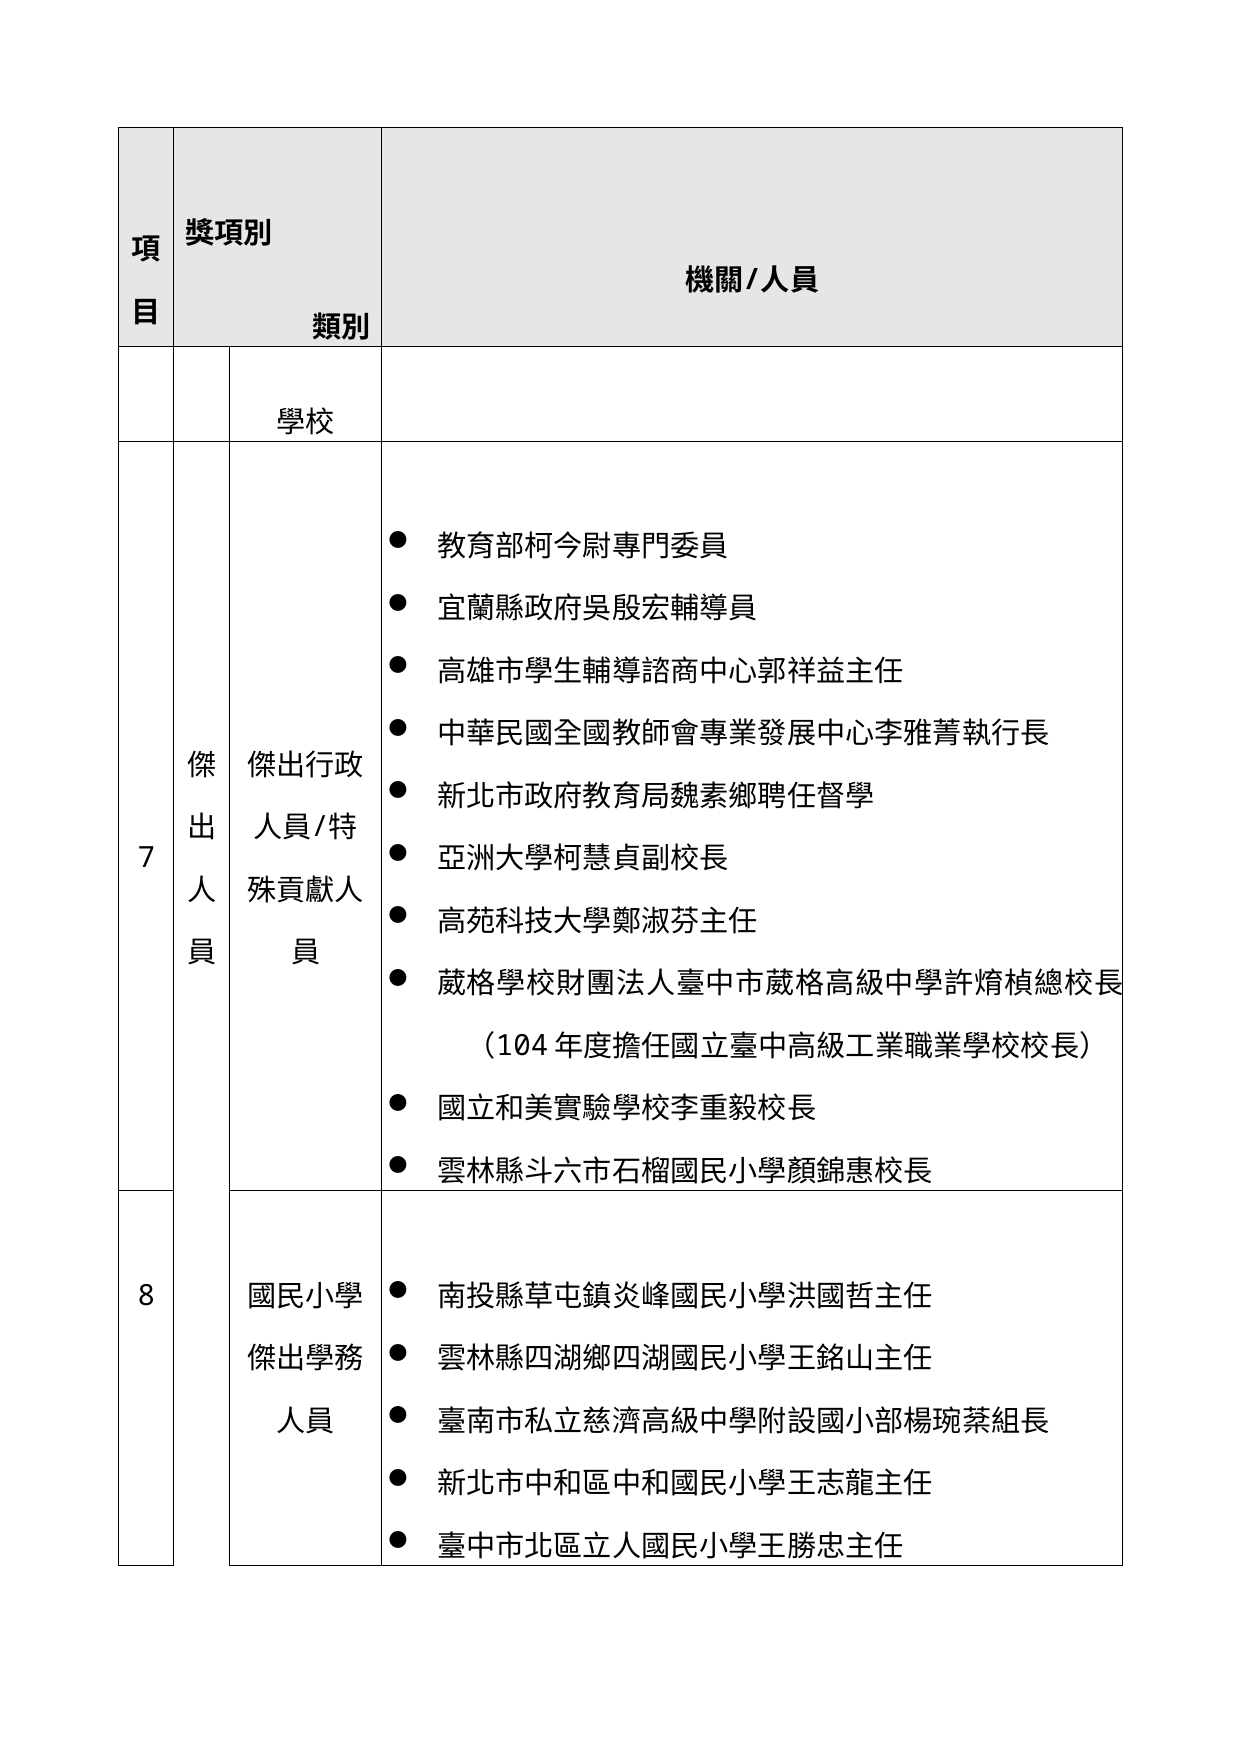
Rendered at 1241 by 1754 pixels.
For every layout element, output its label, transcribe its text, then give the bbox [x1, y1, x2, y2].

table_header 獎項別 類別 [174, 128, 381, 346]
table_cell 教育部柯今尉專門委員 宜蘭縣政府吳殷宏輔導員 高雄市學生輔導諮商中心郭祥益主任 中華民國全國教師會專業發展中心李雅菁執行長 新北市政府教育局魏素鄉聘任督學 亞洲大學柯慧貞副校長 高苑科技大學鄭淑芬主任 葳格學校財團法人臺中市葳格高級中學許焴楨總校長（104年度擔任國立臺中高級工業職業學校校長） 國立和美實驗學校李重毅校長 雲林縣斗六市石榴國民小學顏錦惠校長 [382, 442, 1122, 1189]
table_cell [174, 1190, 229, 1564]
table_header 項目 [119, 128, 173, 346]
table_cell [174, 347, 229, 441]
table_cell 學校 [230, 347, 381, 441]
table_cell 7 [119, 442, 173, 1189]
table_cell 傑出人員 [174, 442, 229, 1189]
table_cell 南投縣草屯鎮炎峰國民小學洪國哲主任 雲林縣四湖鄉四湖國民小學王銘山主任 臺南市私立慈濟高級中學附設國小部楊琬棻組長 新北市中和區中和國民小學王志龍主任 臺中市北區立人國民小學王勝忠主任 [382, 1191, 1122, 1564]
table_cell 國民小學傑出學務人員 [230, 1191, 381, 1564]
table_cell 傑出行政人員/特殊貢獻人員 [230, 442, 381, 1189]
table_cell 8 [119, 1191, 173, 1564]
table_header 機關/人員 [382, 128, 1122, 346]
table_cell [382, 347, 1122, 441]
table_cell [119, 347, 173, 441]
